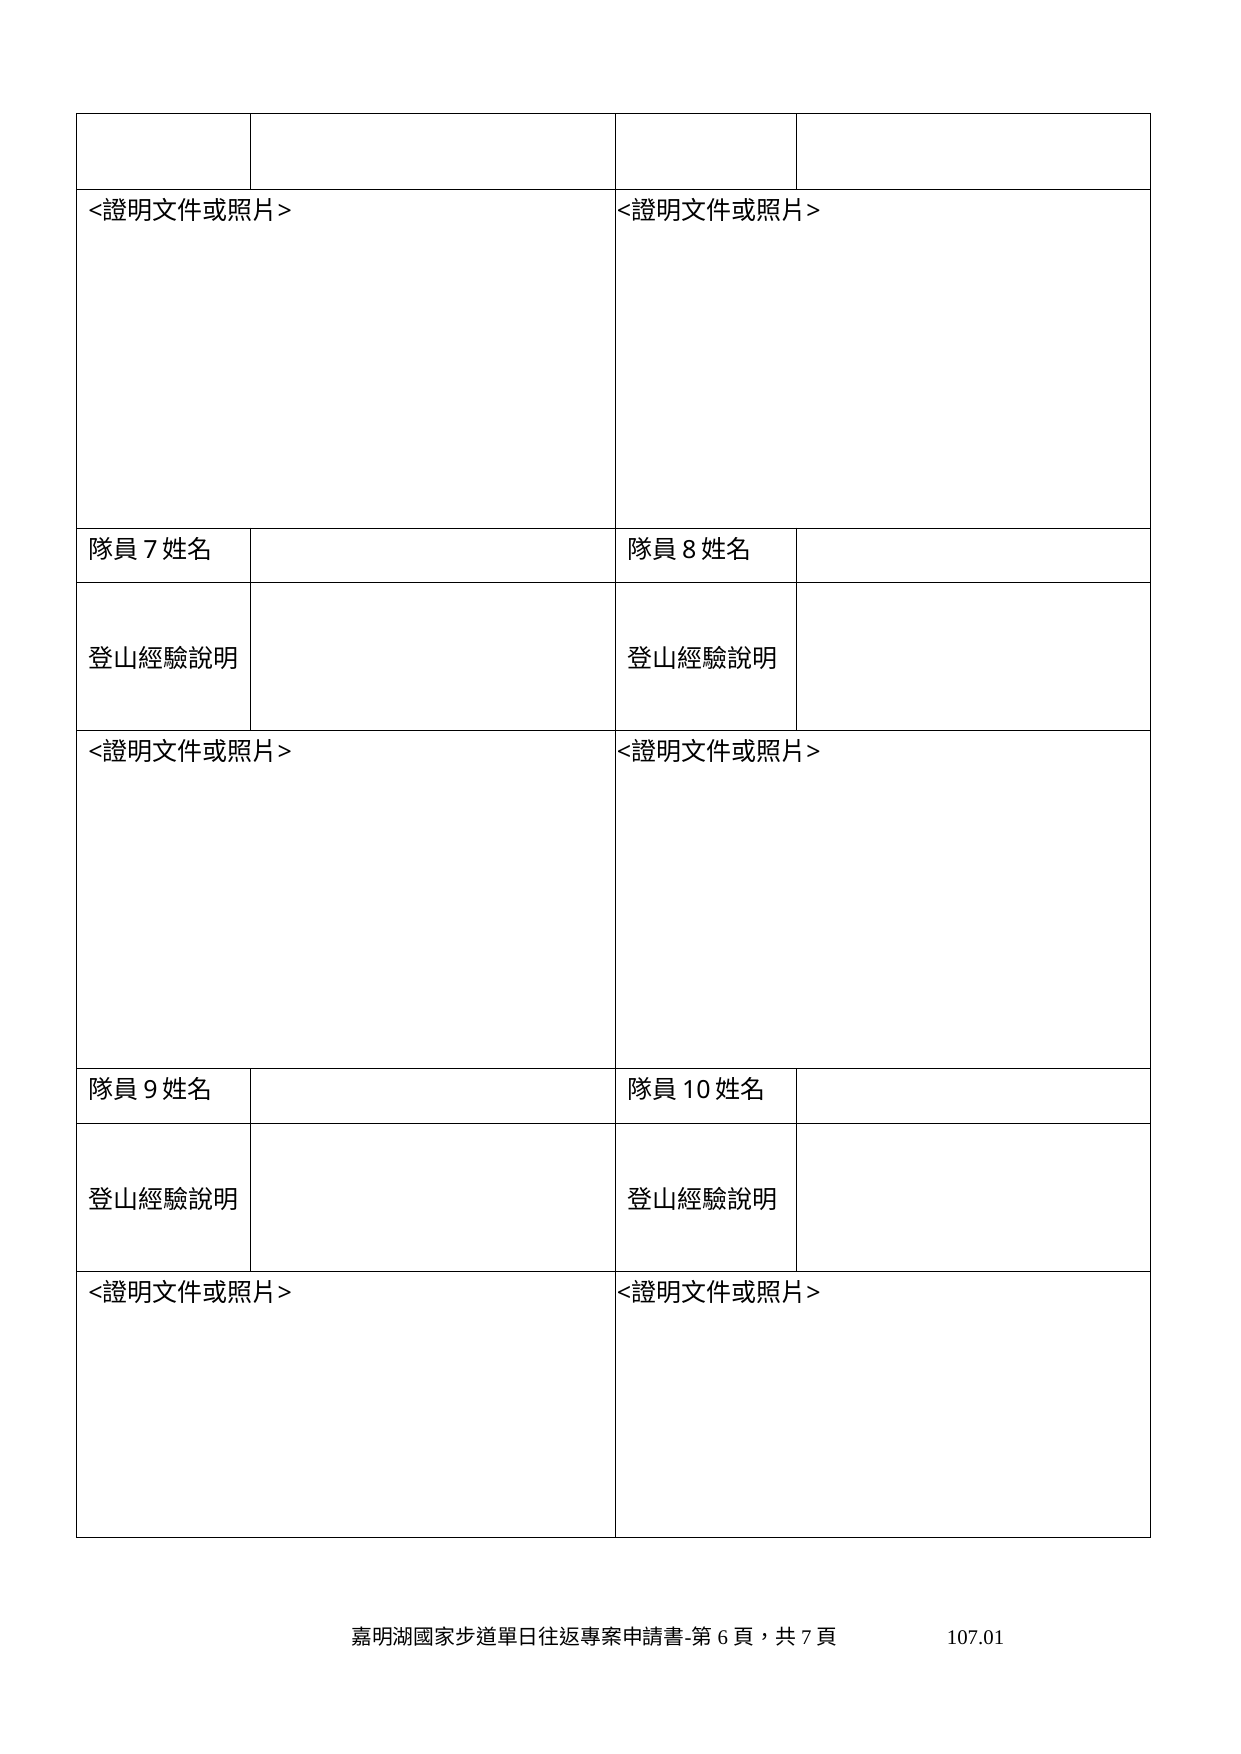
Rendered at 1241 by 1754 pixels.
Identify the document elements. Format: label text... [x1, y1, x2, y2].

table_cell [797, 583, 1150, 730]
table_cell [797, 114, 1150, 189]
table_cell 登山經驗說明 [616, 583, 796, 730]
table_cell <證明文件或照片> [77, 731, 615, 1068]
table_cell [797, 1069, 1150, 1123]
table_cell 登山經驗說明 [77, 1124, 250, 1271]
table_cell [797, 1124, 1150, 1271]
table_cell [251, 583, 615, 730]
table_cell 登山經驗說明 [616, 1124, 796, 1271]
table_cell <證明文件或照片> [616, 731, 1150, 1068]
table_cell [797, 529, 1150, 582]
table_cell [77, 114, 250, 189]
table_cell 隊員8姓名 [616, 529, 796, 582]
table_cell 隊員7姓名 [77, 529, 250, 582]
table_cell <證明文件或照片> [616, 1272, 1150, 1537]
table_cell <證明文件或照片> [77, 190, 615, 527]
table_cell <證明文件或照片> [77, 1272, 615, 1537]
table_cell [616, 114, 796, 189]
table_cell 登山經驗說明 [77, 583, 250, 730]
table_cell [251, 529, 615, 582]
table_cell 隊員10姓名 [616, 1069, 796, 1123]
table_cell [251, 114, 615, 189]
table_cell <證明文件或照片> [616, 190, 1150, 527]
table_cell [251, 1124, 615, 1271]
table_cell 隊員9姓名 [77, 1069, 250, 1123]
table_cell [251, 1069, 615, 1123]
